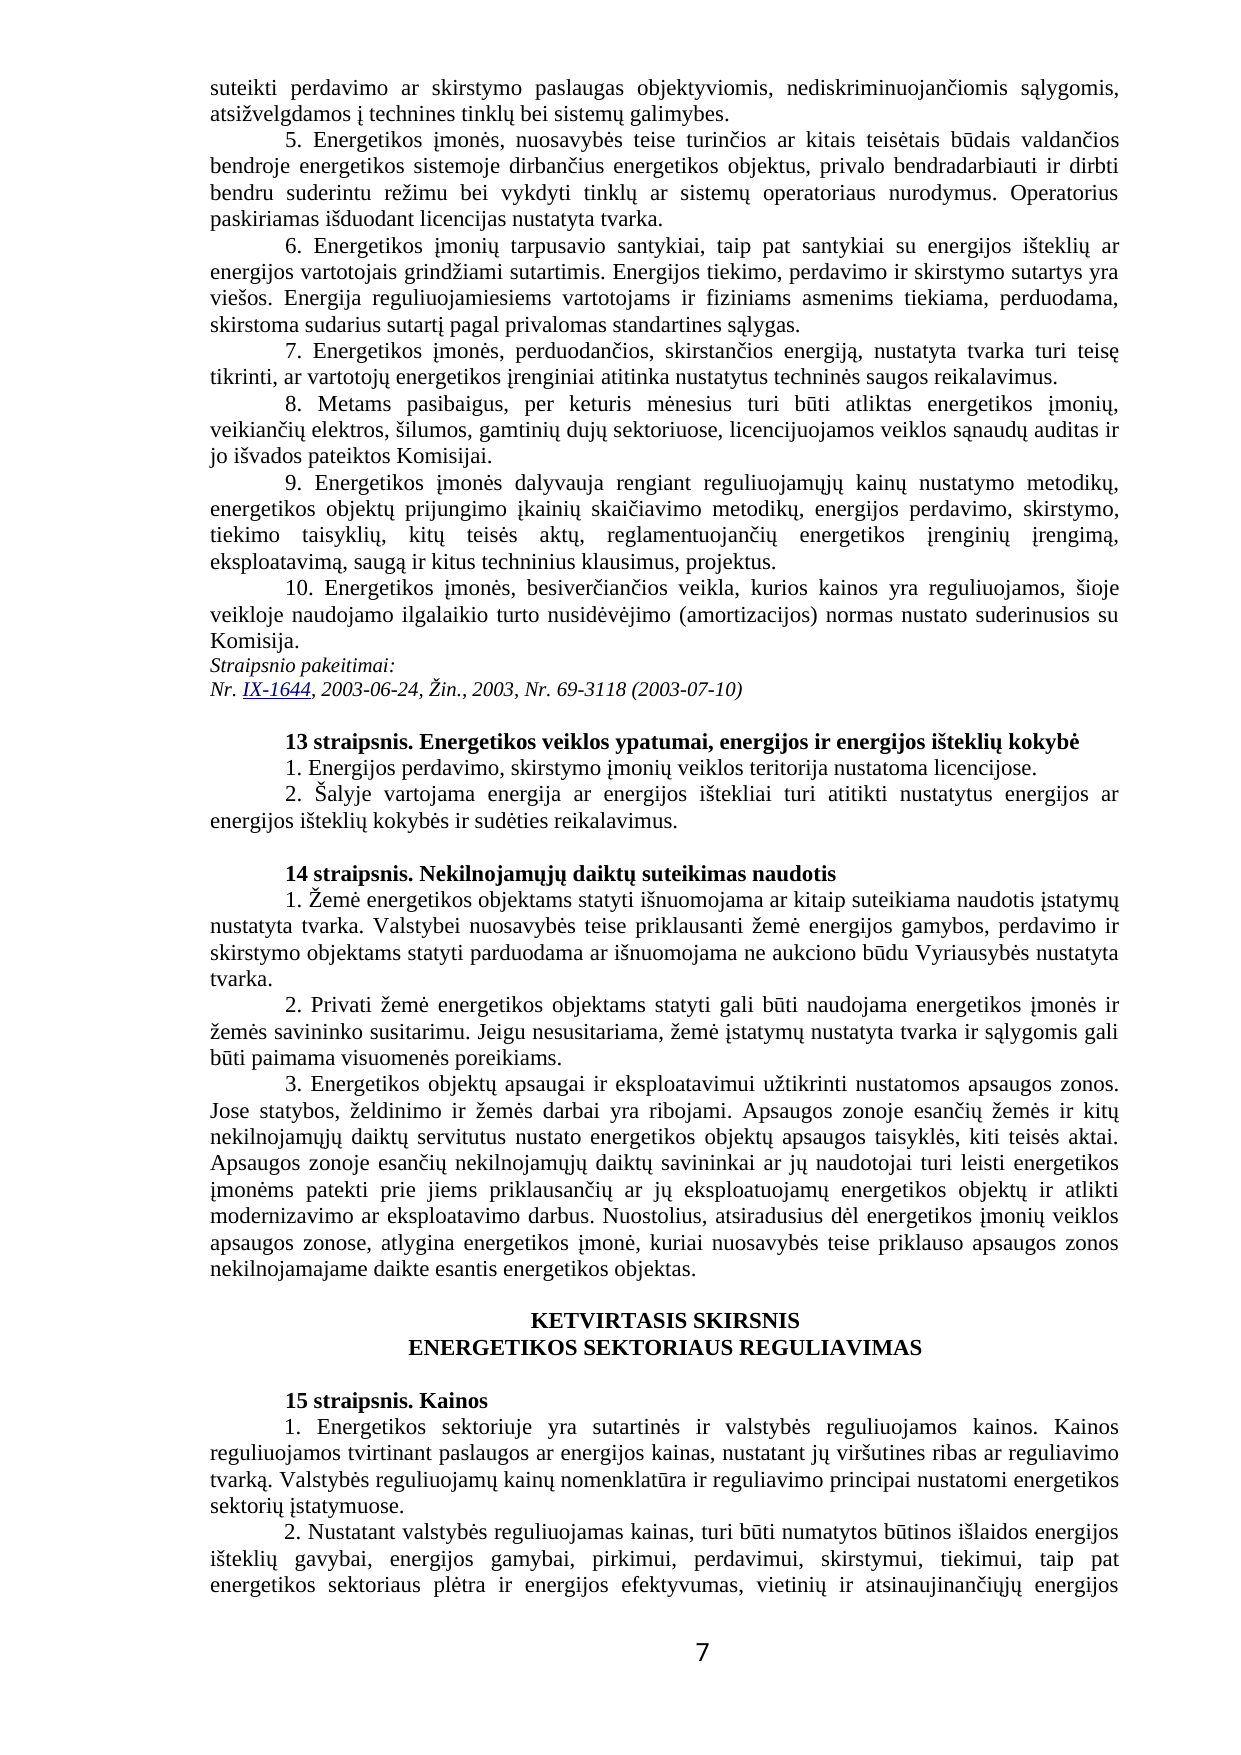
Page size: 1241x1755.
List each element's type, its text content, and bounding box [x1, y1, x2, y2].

text 8. Metams pasibaigus, per keturis mėnesius turi būti atliktas energetikos įmonių, veikiančių elektros, šilumos, gamtinių dujų sektoriuose, licencijuojamos veiklos sąnaudų auditas ir jo išvados pateiktos Komisijai. [210, 390, 1120, 469]
text 7. Energetikos įmonės, perduodančios, skirstančios energiją, nustatyta tvarka turi teisę tikrinti, ar vartotojų energetikos įrenginiai atitinka nustatytus techninės saugos reikalavimus. [210, 337, 1120, 390]
text Nr. IX-1644, 2003-06-24, Žin., 2003, Nr. 69-3118 (2003-07-10) [210, 677, 1120, 701]
text 9. Energetikos įmonės dalyvauja rengiant reguliuojamųjų kainų nustatymo metodikų, energetikos objektų prijungimo įkainių skaičiavimo metodikų, energijos perdavimo, skirstymo, tiekimo taisyklių, kitų teisės aktų, reglamentuojančių energetikos įrenginių įrengimą, eksploatavimą, saugą ir kitus techninius klausimus, projektus. [210, 469, 1120, 574]
text 15 straipsnis. Kainos [210, 1387, 1120, 1413]
text 6. Energetikos įmonių tarpusavio santykiai, taip pat santykiai su energijos išteklių ar energijos vartotojais grindžiami sutartimis. Energijos tiekimo, perdavimo ir skirstymo sutartys yra viešos. Energija reguliuojamiesiems vartotojams ir fiziniams asmenims tiekiama, perduodama, skirstoma sudarius sutartį pagal privalomas standartines sąlygas. [210, 232, 1120, 337]
text Straipsnio pakeitimai: [210, 653, 1120, 677]
text 1. Žemė energetikos objektams statyti išnuomojama ar kitaip suteikiama naudotis įstatymų nustatyta tvarka. Valstybei nuosavybės teise priklausanti žemė energijos gamybos, perdavimo ir skirstymo objektams statyti parduodama ar išnuomojama ne aukciono būdu Vyriausybės nustatyta tvarka. [210, 886, 1120, 991]
text 2. Privati žemė energetikos objektams statyti gali būti naudojama energetikos įmonės ir žemės savininko susitarimu. Jeigu nesusitariama, žemė įstatymų nustatyta tvarka ir sąlygomis gali būti paimama visuomenės poreikiams. [210, 991, 1120, 1070]
text 3. Energetikos objektų apsaugai ir eksploatavimui užtikrinti nustatomos apsaugos zonos. Jose statybos, želdinimo ir žemės darbai yra ribojami. Apsaugos zonoje esančių žemės ir kitų nekilnojamųjų daiktų servitutus nustato energetikos objektų apsaugos taisyklės, kiti teisės aktai. Apsaugos zonoje esančių nekilnojamųjų daiktų savininkai ar jų naudotojai turi leisti energetikos įmonėms patekti prie jiems priklausančių ar jų eksploatuojamų energetikos objektų ir atlikti modernizavimo ar eksploatavimo darbus. Nuostolius, atsiradusius dėl energetikos įmonių veiklos apsaugos zonose, atlygina energetikos įmonė, kuriai nuosavybės teise priklauso apsaugos zonos nekilnojamajame daikte esantis energetikos objektas. [210, 1070, 1120, 1281]
subtitle KETVIRTASIS SKIRSNIS [210, 1308, 1120, 1334]
subtitle ENERGETIKOS SEKTORIAUS REGULIAVIMAS [210, 1334, 1120, 1360]
text 1. Energetikos sektoriuje yra sutartinės ir valstybės reguliuojamos kainos. Kainos reguliuojamos tvirtinant paslaugos ar energijos kainas, nustatant jų viršutines ribas ar reguliavimo tvarką. Valstybės reguliuojamų kainų nomenklatūra ir reguliavimo principai nustatomi energetikos sektorių įstatymuose. [210, 1413, 1120, 1518]
text 2. Nustatant valstybės reguliuojamas kainas, turi būti numatytos būtinos išlaidos energijos išteklių gavybai, energijos gamybai, pirkimui, perdavimui, skirstymui, tiekimui, taip pat energetikos sektoriaus plėtra ir energijos efektyvumas, vietinių ir atsinaujinančiųjų energijos [210, 1518, 1120, 1597]
text suteikti perdavimo ar skirstymo paslaugas objektyviomis, nediskriminuojančiomis sąlygomis, atsižvelgdamos į technines tinklų bei sistemų galimybes. [210, 73, 1120, 126]
text 5. Energetikos įmonės, nuosavybės teise turinčios ar kitais teisėtais būdais valdančios bendroje energetikos sistemoje dirbančius energetikos objektus, privalo bendradarbiauti ir dirbti bendru suderintu režimu bei vykdyti tinklų ar sistemų operatoriaus nurodymus. Operatorius paskiriamas išduodant licencijas nustatyta tvarka. [210, 126, 1120, 232]
text 14 straipsnis. Nekilnojamųjų daiktų suteikimas naudotis [210, 859, 1120, 886]
text 13 straipsnis. Energetikos veiklos ypatumai, energijos ir energijos išteklių kokybė [285, 728, 1120, 754]
text 1. Energijos perdavimo, skirstymo įmonių veiklos teritorija nustatoma licencijose. [210, 754, 1120, 781]
text 10. Energetikos įmonės, besiverčiančios veikla, kurios kainos yra reguliuojamos, šioje veikloje naudojamo ilgalaikio turto nusidėvėjimo (amortizacijos) normas nustato suderinusios su Komisija. [210, 574, 1120, 653]
text 2. Šalyje vartojama energija ar energijos ištekliai turi atitikti nustatytus energijos ar energijos išteklių kokybės ir sudėties reikalavimus. [210, 781, 1120, 833]
